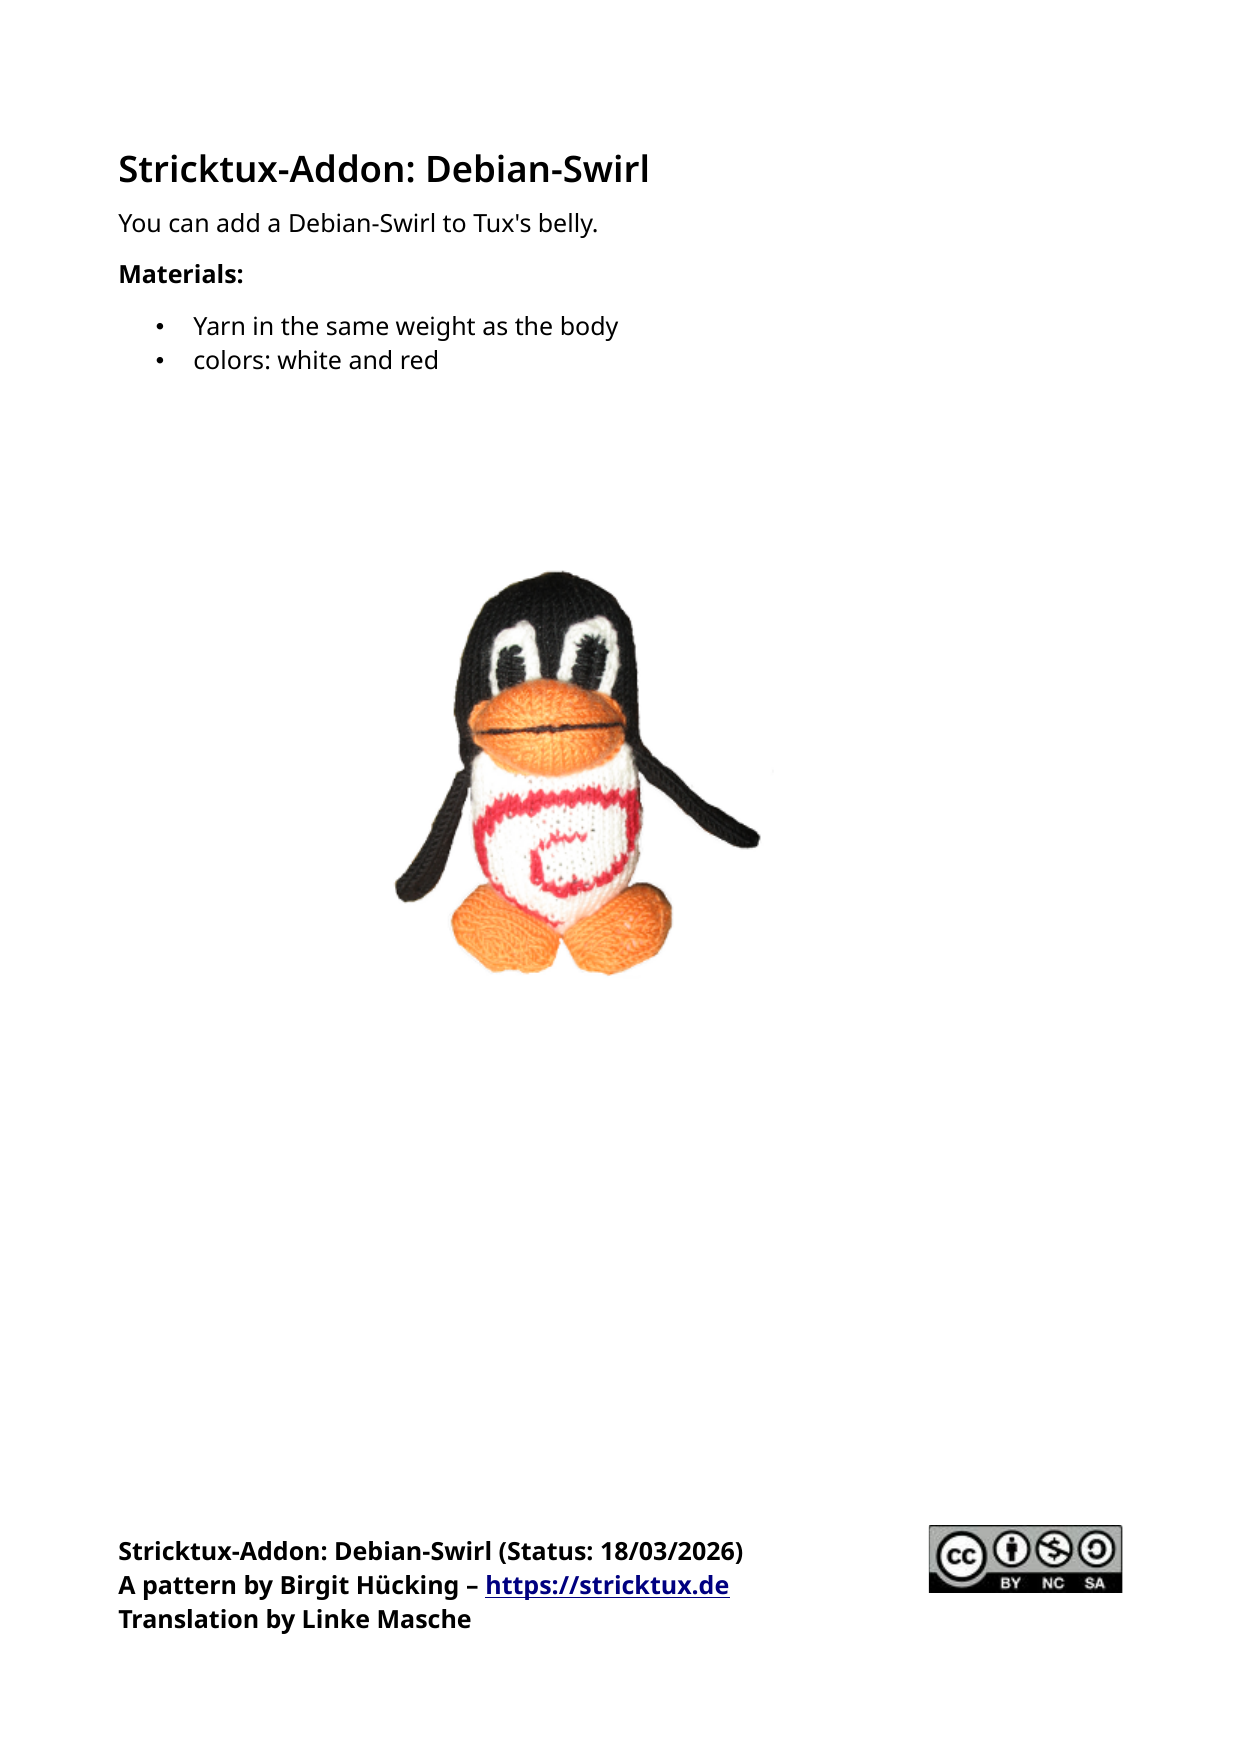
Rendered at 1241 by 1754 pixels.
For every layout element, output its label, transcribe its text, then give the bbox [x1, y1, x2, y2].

subtitle Stricktux-Addon: Debian-Swirl [118, 143, 1122, 193]
list colors: white and red [156, 343, 1122, 377]
picture [928, 1525, 1123, 1593]
text Materials: [118, 257, 1122, 291]
text You can add a Debian-Swirl to Tux's belly. [118, 205, 1122, 239]
list Yarn in the same weight as the body [156, 309, 1122, 343]
picture [379, 554, 774, 979]
